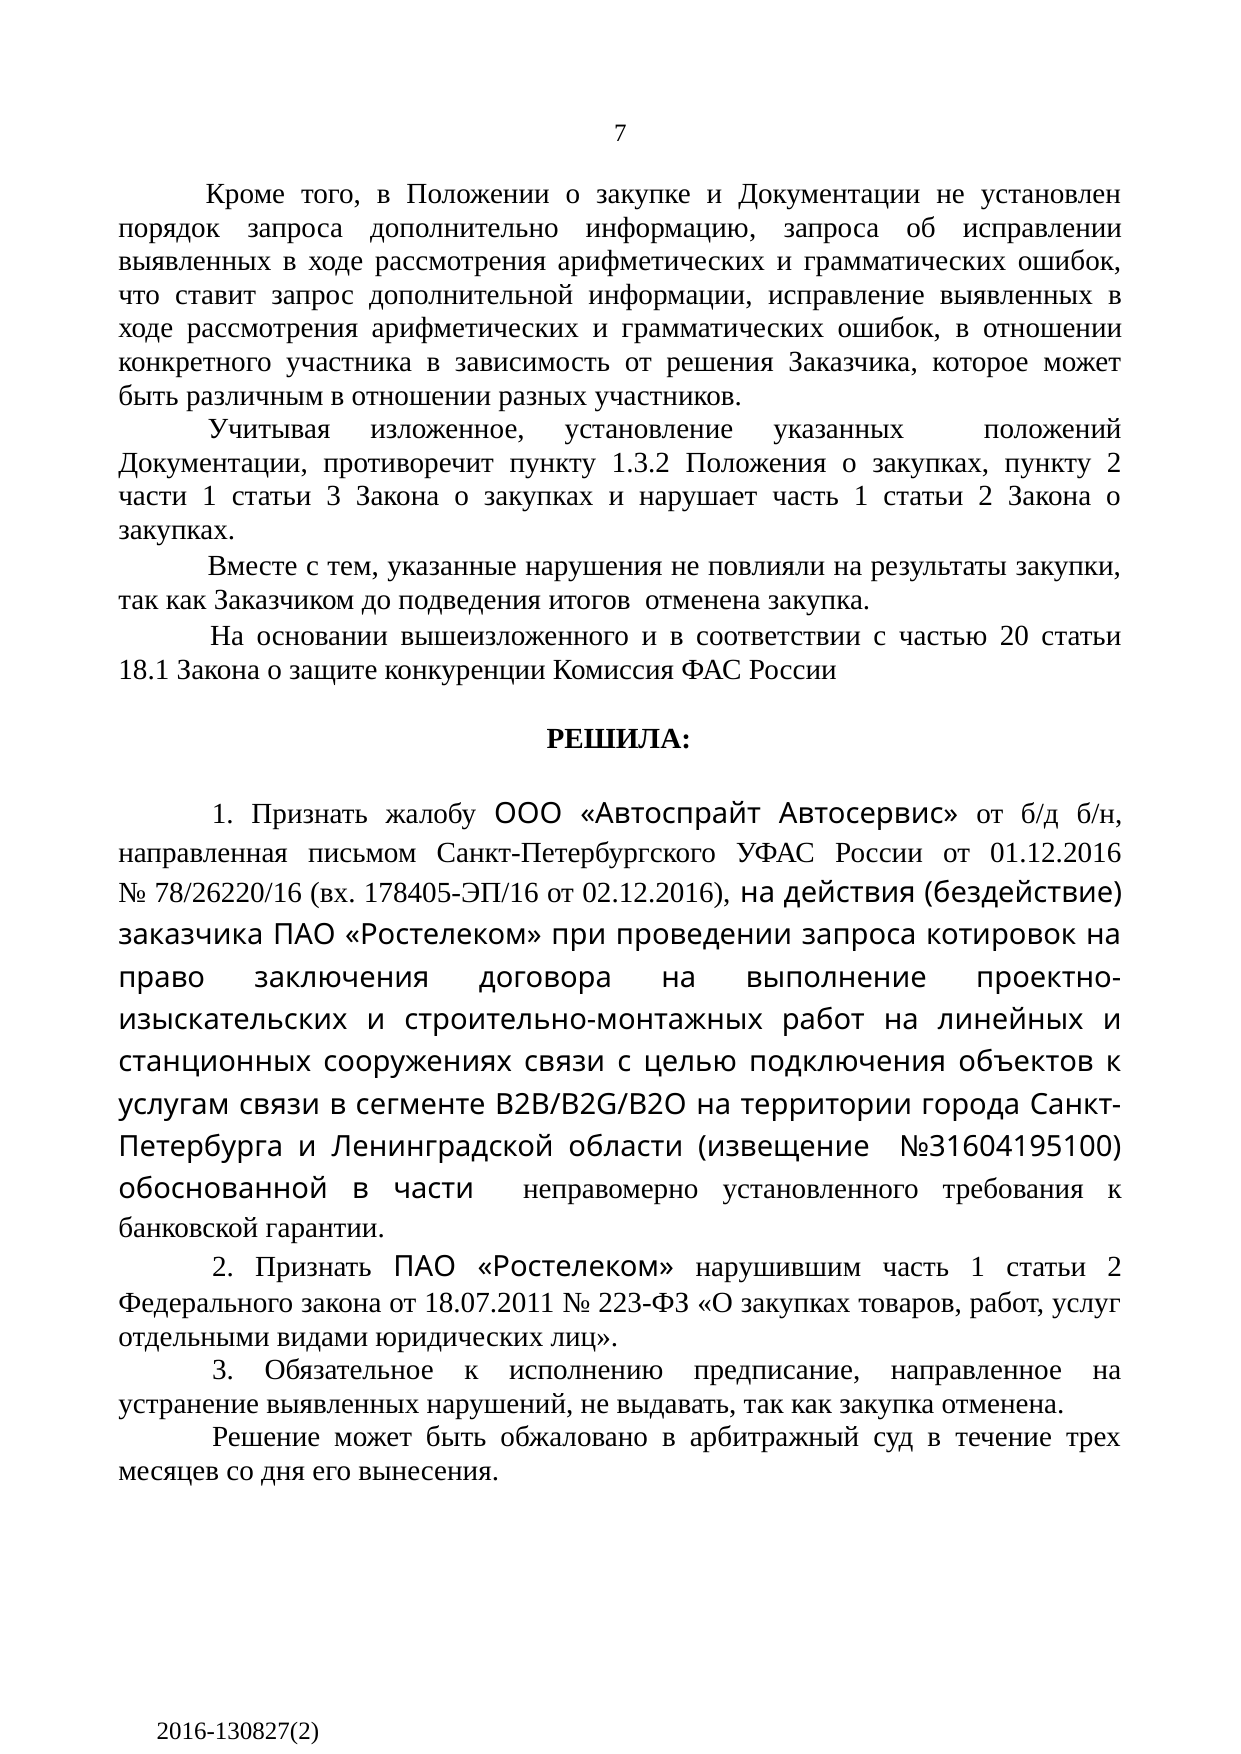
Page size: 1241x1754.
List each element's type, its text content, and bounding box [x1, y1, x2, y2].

text Учитывая изложенное, установление указанных положений Документации, противоречит пункту 1.3.2 Положения о закупках, пункту 2 части 1 статьи 3 Закона о закупках и нарушает часть 1 статьи 2 Закона о закупках. [118, 411, 1122, 545]
text 2. Признать ПАО «Ростелеком» нарушившим часть 1 статьи 2 Федерального закона от 18.07.2011 № 223-ФЗ «О закупках товаров, работ, услуг отдельными видами юридических лиц». [118, 1246, 1122, 1352]
text На основании вышеизложенного и в соответствии с частью 20 статьи 18.1 Закона о защите конкуренции Комиссия ФАС России [118, 618, 1122, 685]
text 3. Обязательное к исполнению предписание, направленное на устранение выявленных нарушений, не выдавать, так как закупка отменена. [118, 1352, 1122, 1419]
text Решение может быть обжаловано в арбитражный суд в течение трех месяцев со дня его вынесения. [118, 1419, 1122, 1487]
text Вместе с тем, указанные нарушения не повлияли на результаты закупки, так как Заказчиком до подведения итогов отменена закупка. [118, 548, 1122, 615]
text 1. Признать жалобу ООО «Автоспрайт Автосервис» от б/д б/н, направленная письмом Санкт-Петербургского УФАС России от 01.12.2016 № 78/26220/16 (вх. 178405-ЭП/16 от 02.12.2016), на действия (бездействие) заказчика ПАО «Ростелеком» при проведении запроса котировок на право заключения договора на выполнение проектно-изыскательских и строительно-монтажных работ на линейных и станционных сооружениях связи с целью подключения объектов к услугам связи в сегменте B2B/B2G/B2O на территории города Санкт-Петербурга и Ленинградской области (извещение №31604195100) обоснованной в части неправомерно установленного требования к банковской гарантии. [118, 793, 1122, 1243]
text Кроме того, в Положении о закупке и Документации не установлен порядок запроса дополнительно информацию, запроса об исправлении выявленных в ходе рассмотрения арифметических и грамматических ошибок, что ставит запрос дополнительной информации, исправление выявленных в ходе рассмотрения арифметических и грамматических ошибок, в отношении конкретного участника в зависимость от решения Заказчика, которое может быть различным в отношении разных участников. [118, 176, 1122, 411]
text РЕШИЛА: [115, 721, 1122, 755]
